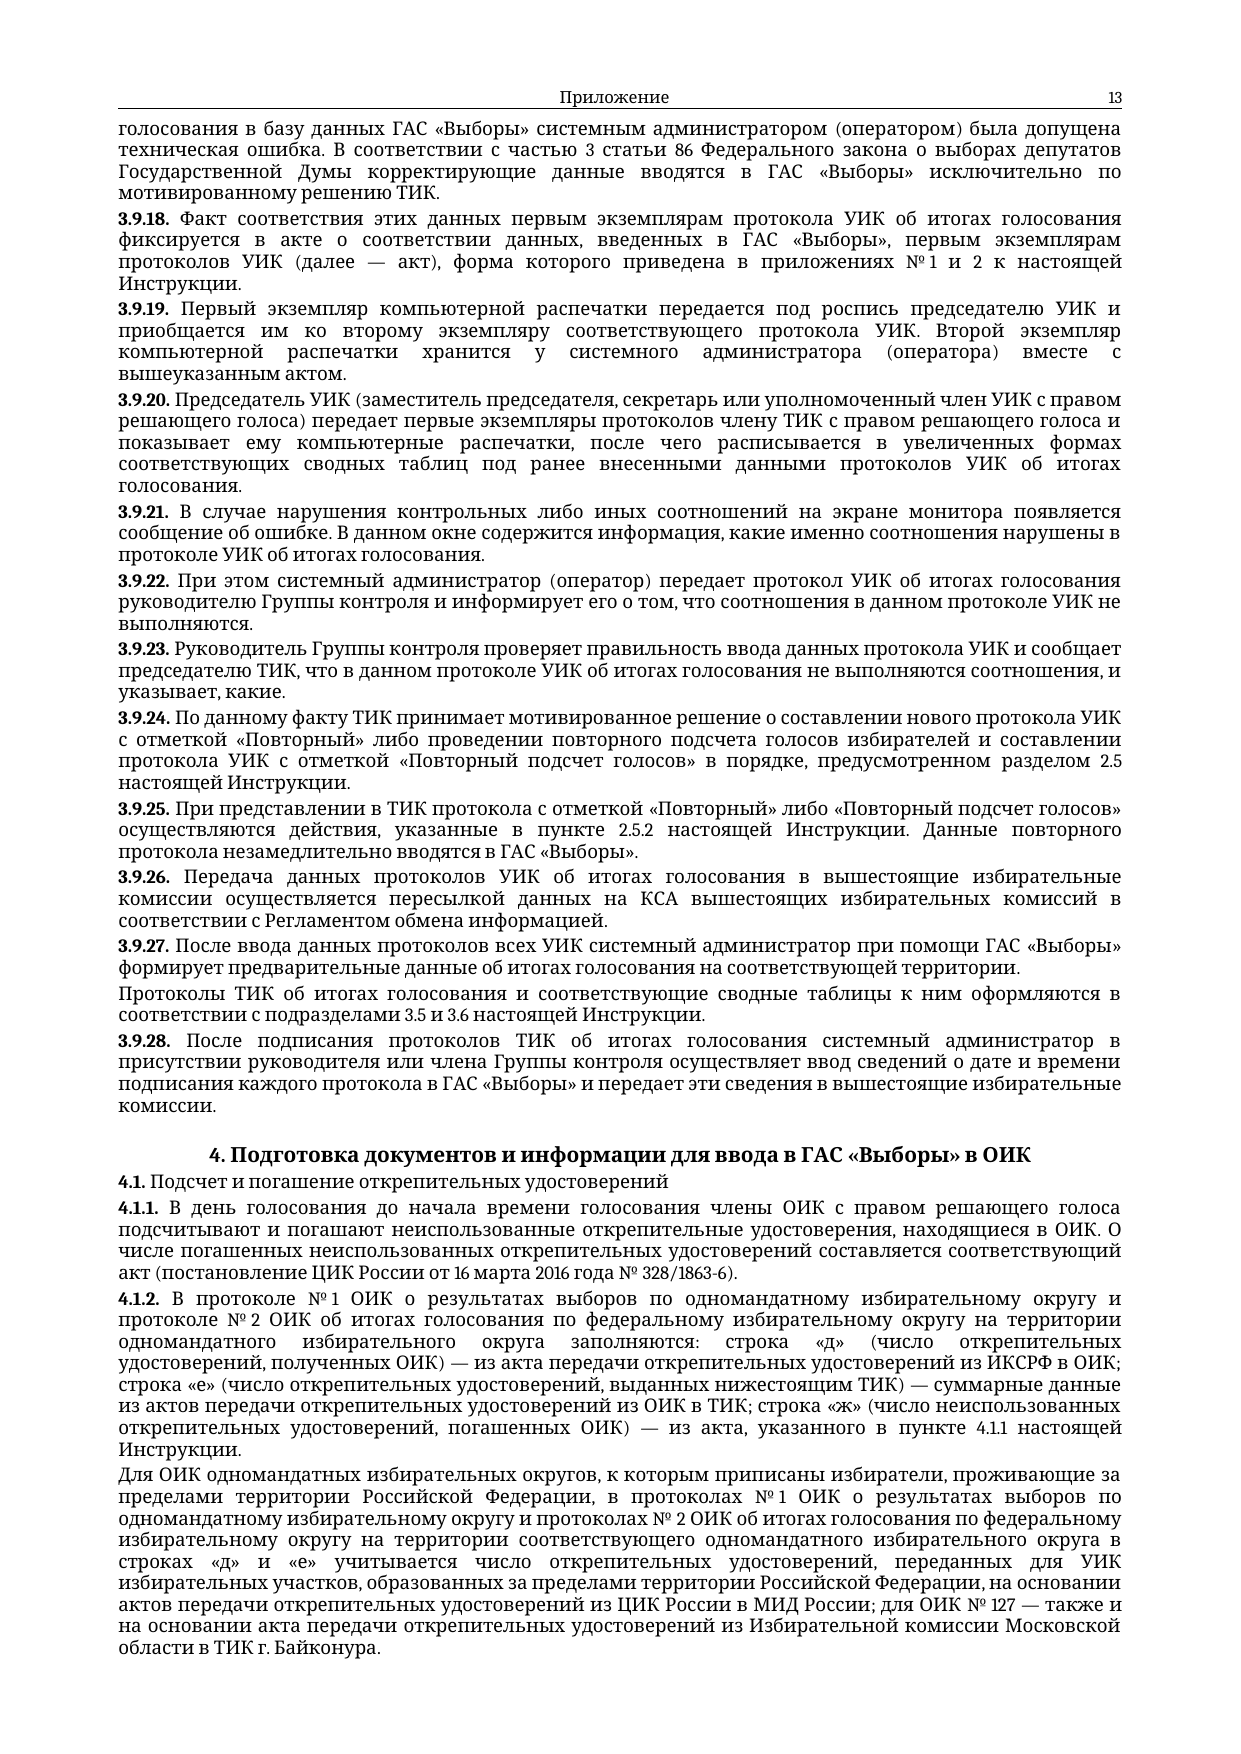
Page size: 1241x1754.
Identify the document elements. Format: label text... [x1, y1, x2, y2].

text 3.9.27. После ввода данных протоколов всех УИК системный администратор при помощи ГАС «Выборы» формирует предварительные данные об итогах голосования на соответствующей территории. [118, 936, 1122, 979]
text 3.9.22. При этом системный администратор (оператор) передает протокол УИК об итогах голосования руководителю Группы контроля и информирует его о том, что соотношения в данном протоколе УИК не выполняются. [118, 570, 1122, 635]
text Протоколы ТИК об итогах голосования и соответствующие сводные таблицы к ним оформляются в соответствии с подразделами 3.5 и 3.6 настоящей Инструкции. [118, 983, 1122, 1026]
text 3.9.23. Руководитель Группы контроля проверяет правильность ввода данных протокола УИК и сообщает председателю ТИК, что в данном протоколе УИК об итогах голосования не выполняются соотношения, и указывает, какие. [118, 639, 1122, 704]
text 3.9.24. По данному факту ТИК принимает мотивированное решение о составлении нового протокола УИК с отметкой «Повторный» либо проведении повторного подсчета голосов избирателей и составлении протокола УИК с отметкой «Повторный подсчет голосов» в порядке, предусмотренном разделом 2.5 настоящей Инструкции. [118, 708, 1122, 794]
text 3.9.28. После подписания протоколов ТИК об итогах голосования системный администратор в присутствии руководителя или члена Группы контроля осуществляет ввод сведений о дате и времени подписания каждого протокола в ГАС «Выборы» и передает эти сведения в вышестоящие избирательные комиссии. [118, 1031, 1122, 1117]
text 3.9.20. Председатель УИК (заместитель председателя, секретарь или уполномоченный член УИК с правом решающего голоса) передает первые экземпляры протоколов члену ТИК с правом решающего голоса и показывает ему компьютерные распечатки, после чего расписывается в увеличенных формах соответствующих сводных таблиц под ранее внесенными данными протоколов УИК об итогах голосования. [118, 389, 1122, 497]
text голосования в базу данных ГАС «Выборы» системным администратором (оператором) была допущена техническая ошибка. В соответствии с частью 3 статьи 86 Федерального закона о выборах депутатов Государственной Думы корректирующие данные вводятся в ГАС «Выборы» исключительно по мотивированному решению ТИК. [118, 118, 1122, 204]
subtitle 4. Подготовка документов и информации для ввода в ГАС «Выборы» в ОИК [118, 1144, 1122, 1168]
text 3.9.26. Передача данных протоколов УИК об итогах голосования в вышестоящие избирательные комиссии осуществляется пересылкой данных на КСА вышестоящих избирательных комиссий в соответствии с Регламентом обмена информацией. [118, 867, 1122, 932]
text 4.1.1. В день голосования до начала времени голосования члены ОИК с правом решающего голоса подсчитывают и погашают неиспользованные открепительные удостоверения, находящиеся в ОИК. О числе погашенных неиспользованных открепительных удостоверений составляется соответствующий акт (постановление ЦИК России от 16 марта 2016 года № 328/1863-6). [118, 1198, 1122, 1284]
text 4.1.2. В протоколе № 1 ОИК о результатах выборов по одномандатному избирательному округу и протоколе № 2 ОИК об итогах голосования по федеральному избирательному округу на территории одномандатного избирательного округа заполняются: строка «д» (число открепительных удостоверений, полученных ОИК) — из акта передачи открепительных удостоверений из ИКСРФ в ОИК; строка «е» (число открепительных удостоверений, выданных нижестоящим ТИК) — суммарные данные из актов передачи открепительных удостоверений из ОИК в ТИК; строка «ж» (число неиспользованных открепительных удостоверений, погашенных ОИК) — из акта, указанного в пункте 4.1.1 настоящей Инструкции. [118, 1288, 1122, 1461]
text 3.9.21. В случае нарушения контрольных либо иных соотношений на экране монитора появляется сообщение об ошибке. В данном окне содержится информация, какие именно соотношения нарушены в протоколе УИК об итогах голосования. [118, 501, 1122, 566]
text Для ОИК одномандатных избирательных округов, к которым приписаны избиратели, проживающие за пределами территории Российской Федерации, в протоколах № 1 ОИК о результатах выборов по одномандатному избирательному округу и протоколах № 2 ОИК об итогах голосования по федеральному избирательному округу на территории соответствующего одномандатного избирательного округа в строках «д» и «е» учитывается число открепительных удостоверений, переданных для УИК избирательных участков, образованных за пределами территории Российской Федерации, на основании актов передачи открепительных удостоверений из ЦИК России в МИД России; для ОИК № 127 — также и на основании акта передачи открепительных удостоверений из Избирательной комиссии Московской области в ТИК г. Байконура. [118, 1465, 1122, 1659]
text 3.9.19. Первый экземпляр компьютерной распечатки передается под роспись председателю УИК и приобщается им ко второму экземпляру соответствующего протокола УИК. Второй экземпляр компьютерной распечатки хранится у системного администратора (оператора) вместе с вышеуказанным актом. [118, 299, 1122, 385]
text 3.9.25. При представлении в ТИК протокола с отметкой «Повторный» либо «Повторный подсчет голосов» осуществляются действия, указанные в пункте 2.5.2 настоящей Инструкции. Данные повторного протокола незамедлительно вводятся в ГАС «Выборы». [118, 798, 1122, 863]
text 3.9.18. Факт соответствия этих данных первым экземплярам протокола УИК об итогах голосования фиксируется в акте о соответствии данных, введенных в ГАС «Выборы», первым экземплярам протоколов УИК (далее — акт), форма которого приведена в приложениях № 1 и 2 к настоящей Инструкции. [118, 208, 1122, 295]
text 4.1. Подсчет и погашение открепительных удостоверений [118, 1172, 1122, 1194]
